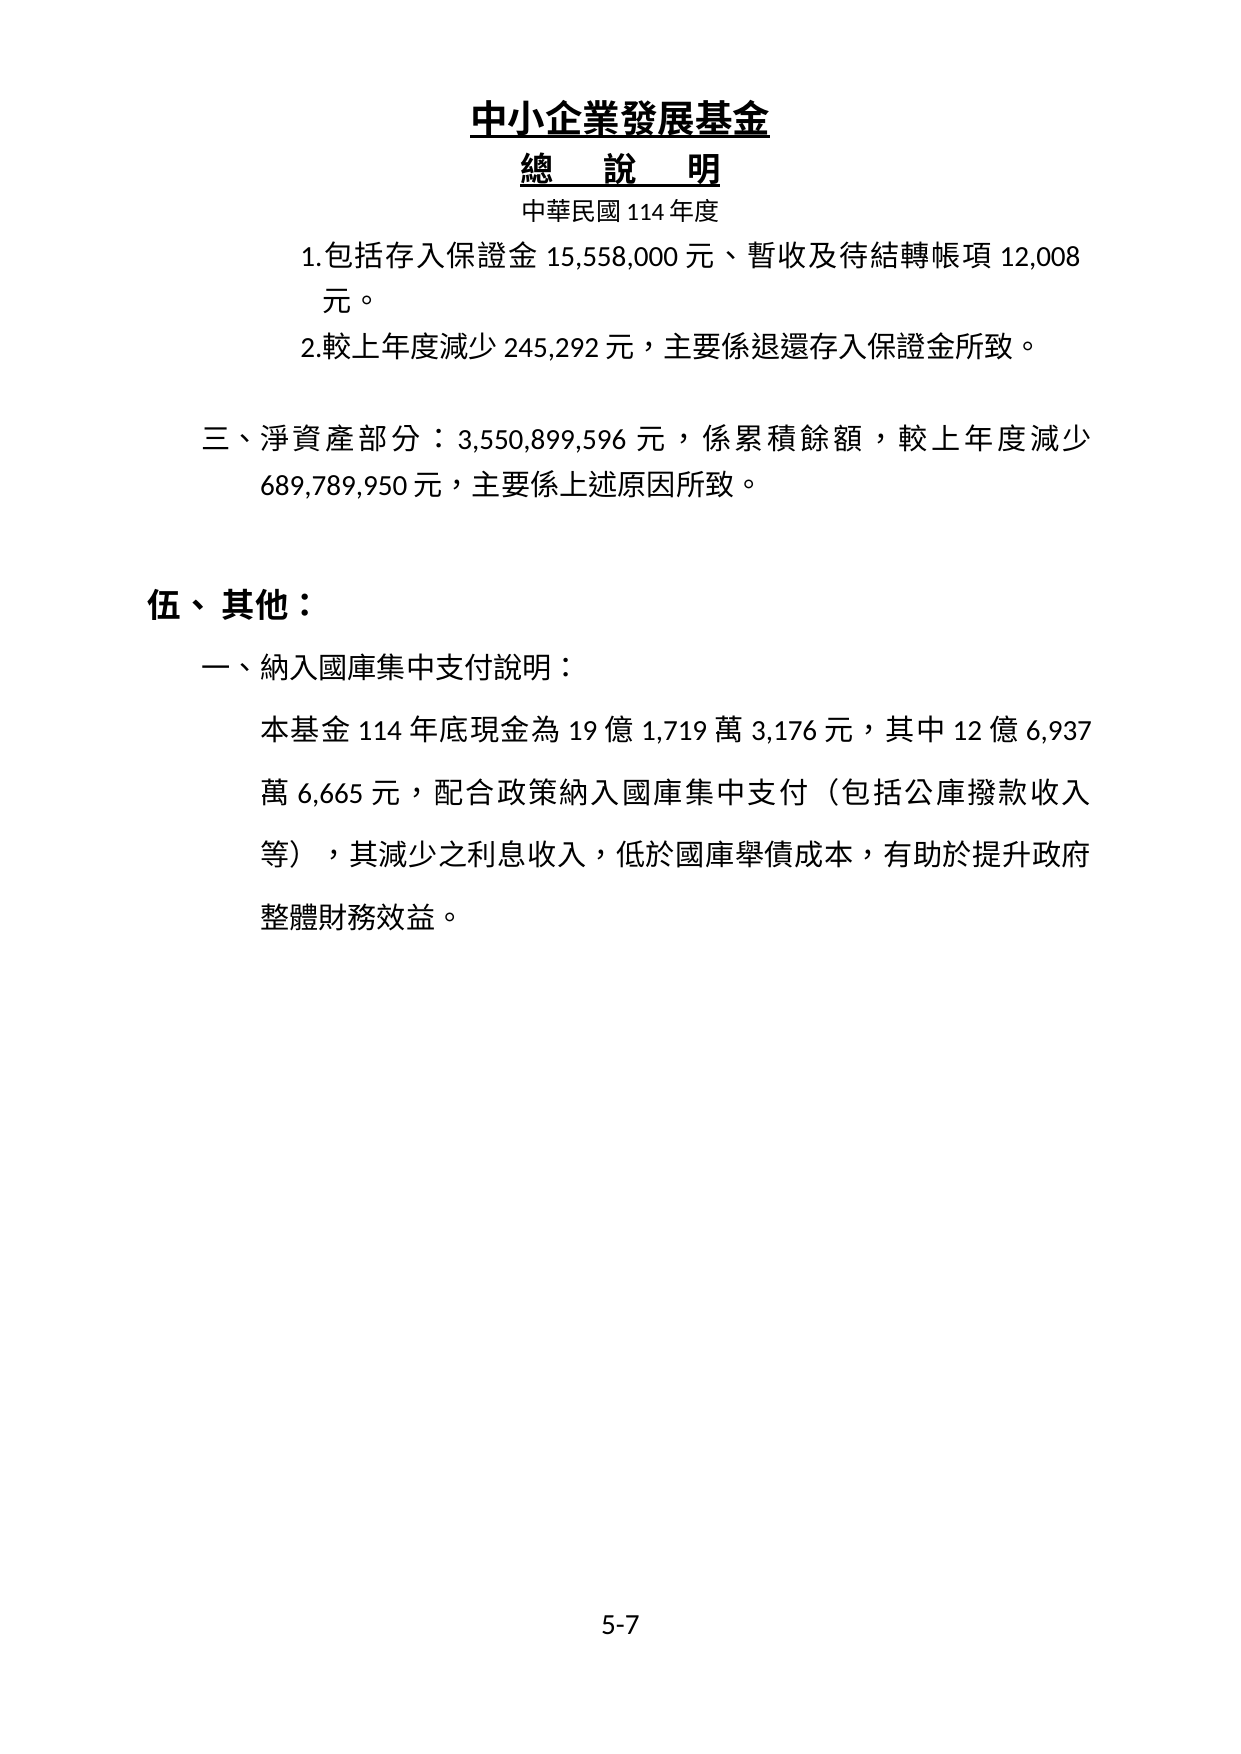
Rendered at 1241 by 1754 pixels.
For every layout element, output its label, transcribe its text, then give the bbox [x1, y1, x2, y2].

list 其他： [148, 561, 1080, 624]
text 2.較上年度減少245,292元，主要係退還存入保證金所致。 [300, 321, 1093, 367]
text 本基金114年底現金為19億1,719萬3,176元，其中12億6,937萬6,665元，配合政策納入國庫集中支付（包括公庫撥款收入等），其減少之利息收入，低於國庫舉債成本，有助於提升政府整體財務效益。 [260, 686, 1092, 936]
list 納入國庫集中支付說明： [201, 624, 1092, 686]
text 1.包括存入保證金15,558,000元、暫收及待結轉帳項12,008元。 [300, 229, 1081, 321]
list 淨資產部分：3,550,899,596元，係累積餘額，較上年度減少689,789,950元，主要係上述原因所致。 [201, 413, 1092, 504]
